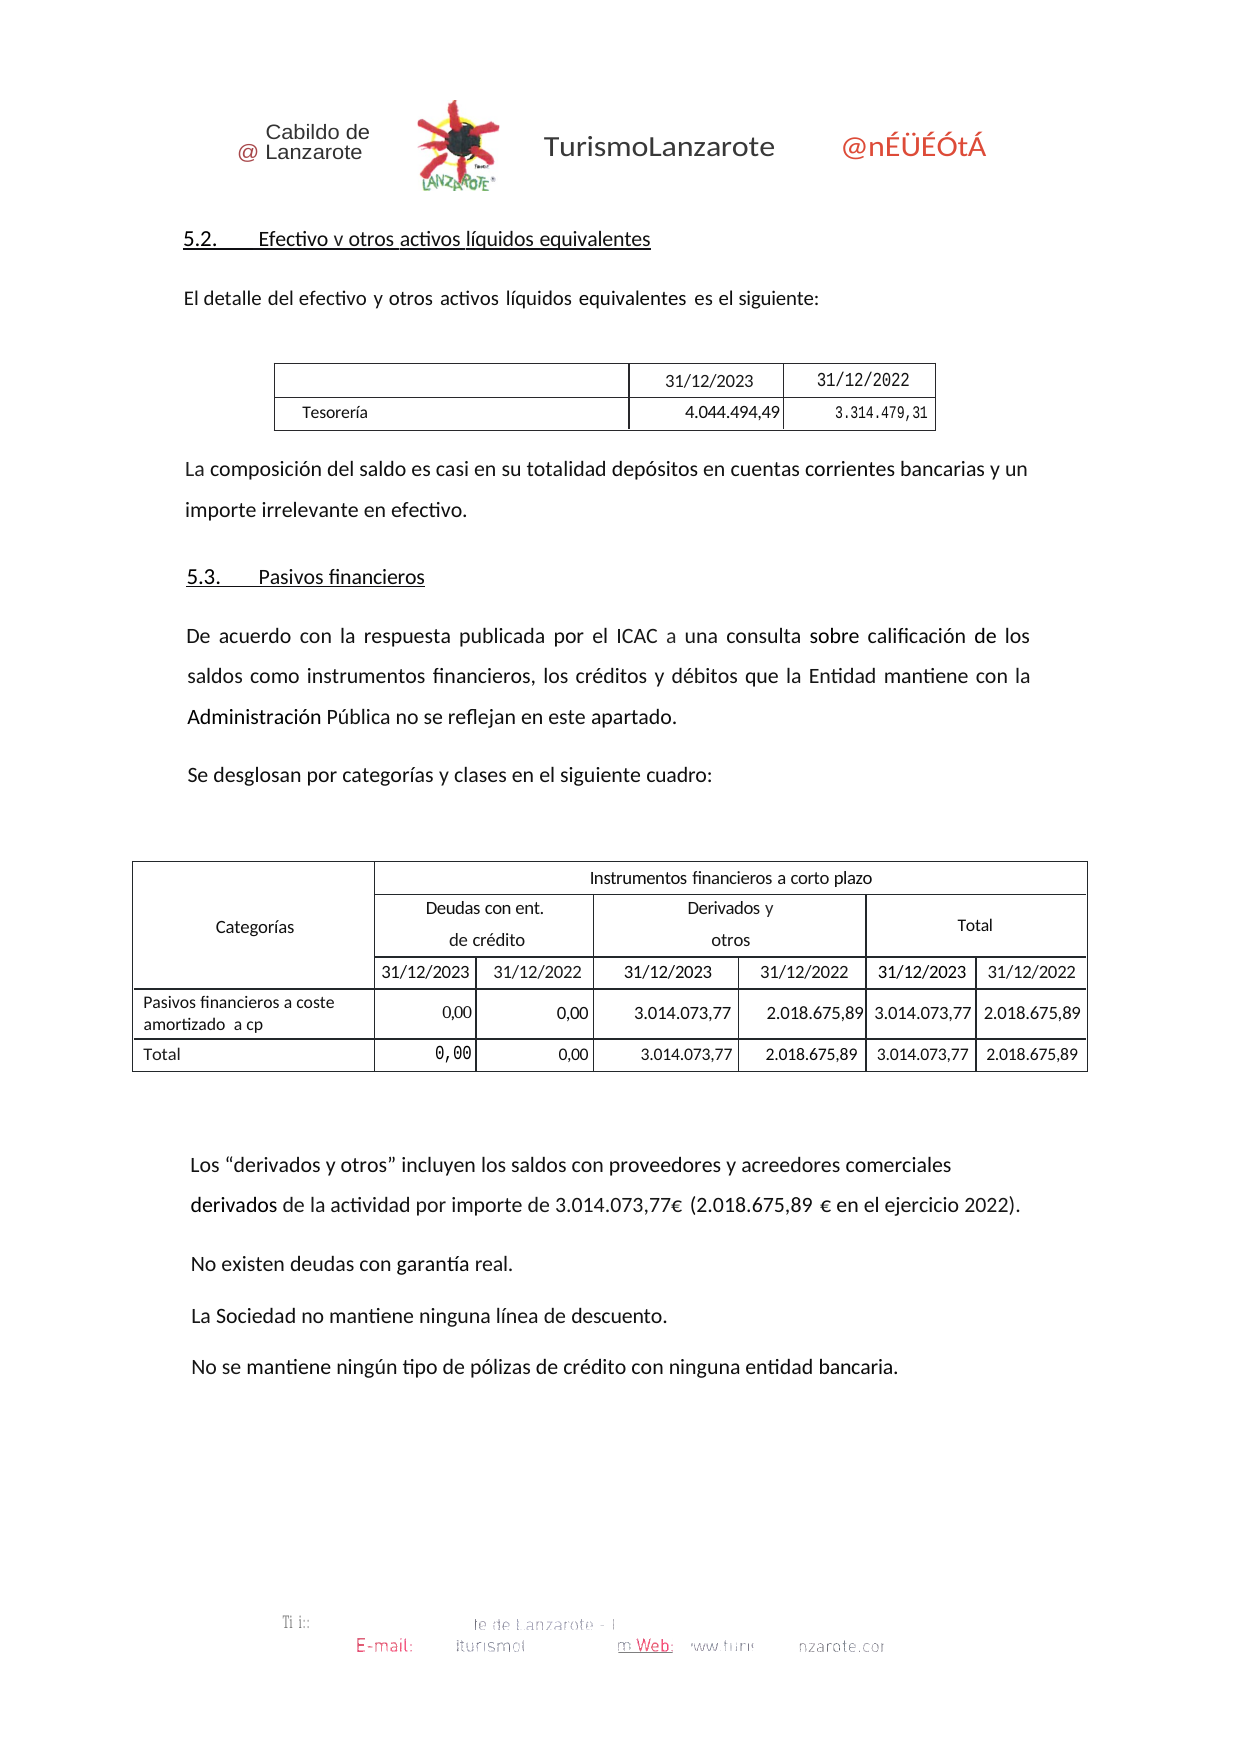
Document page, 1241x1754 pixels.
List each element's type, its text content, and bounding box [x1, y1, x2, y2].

table_header Instrumentos financieros a corto plazo [375, 862, 1087, 894]
picture [475, 1619, 614, 1630]
table_cell 31/12/2023 [375, 958, 475, 988]
table_cell Total [867, 894, 1087, 956]
table_cell 3.014.073,77 [867, 990, 975, 1038]
table_cell 0,00 [477, 1040, 593, 1071]
table_cell 2.018.675,89 [739, 990, 865, 1038]
picture [799, 1640, 884, 1652]
table_cell 2.018.675,89 [977, 1038, 1087, 1071]
table_cell 3.014.073,77 [594, 1040, 738, 1071]
table_cell 3.314.479,31 [784, 398, 935, 429]
table_cell 31/12/2023 [594, 958, 738, 988]
text La composición del saldo es casi en su totalidad depósitos en cuentas corrientes bancarias y un importe irrelevante en efectivo. [185, 455, 1028, 523]
table_cell 4.044.494,49 [630, 398, 783, 429]
picture [618, 1638, 673, 1653]
table_cell 31/12/2022 [739, 958, 865, 988]
table_cell 2.018.675,89 [977, 988, 1087, 1038]
text Ti i:: [282, 1611, 1196, 1633]
table_header Categorías [133, 862, 374, 988]
table_header 31/12/2022 [784, 364, 935, 397]
text El detalle del efectivo y otros activos líquidos equivalentes es el siguiente: [184, 285, 1196, 311]
table_cell 2.018.675,89 [739, 1040, 865, 1071]
text Cabildo de @ Lanzarote [237, 124, 390, 163]
text De acuerdo con la respuesta publicada por el ICAC a una consulta sobre calificación de los saldos como instrumentos financieros, los créditos y débitos que la Entidad mantiene con la Administración Pública no se reflejan en este apartado. [186, 622, 1031, 729]
text Los “derivados y otros” incluyen los saldos con proveedores y acreedores comerciales derivados de la actividad por importe de 3.014.073,77€ (2.018.675,89 € en el ejercicio 2022). [190, 1151, 1033, 1218]
picture [691, 1640, 754, 1651]
table_cell 31/12/2023 [867, 958, 975, 988]
table_cell Derivados y otros [594, 895, 865, 956]
picture [417, 100, 500, 191]
picture [357, 1638, 412, 1652]
list Efectivo v otros activos líquidos equivalentes [183, 224, 1196, 253]
table_cell Total [133, 1039, 374, 1071]
text La Sociedad no mantiene ninguna línea de descuento. [191, 1302, 1196, 1328]
table_cell 31/12/2022 [977, 956, 1087, 988]
table_cell Pasivos financieros a coste amortizado a cp [133, 989, 374, 1038]
list Pasivos financieros [186, 562, 1196, 590]
picture [456, 1640, 524, 1652]
table_header 31/12/2023 [630, 364, 783, 397]
table_cell 3.014.073,77 [867, 1040, 975, 1071]
table_cell 31/12/2022 [477, 958, 593, 988]
table_cell 0,00 [375, 1040, 475, 1071]
table_cell 0,00 [477, 990, 593, 1038]
text No se mantiene ningún tipo de pólizas de crédito con ninguna entidad bancaria. [191, 1353, 1196, 1380]
table_cell 0,00 [375, 990, 475, 1038]
table_header [275, 364, 628, 397]
subtitle TurismoLanzarote @nÉÜÉÓtÁ [543, 128, 1196, 164]
text No existen deudas con garantía real. [191, 1250, 1196, 1277]
table_cell 3.014.073,77 [594, 990, 738, 1038]
table_cell Tesorería [275, 398, 628, 429]
table_cell Deudas con ent. de crédito [375, 895, 593, 956]
text Se desglosan por categorías y clases en el siguiente cuadro: [187, 761, 1196, 788]
